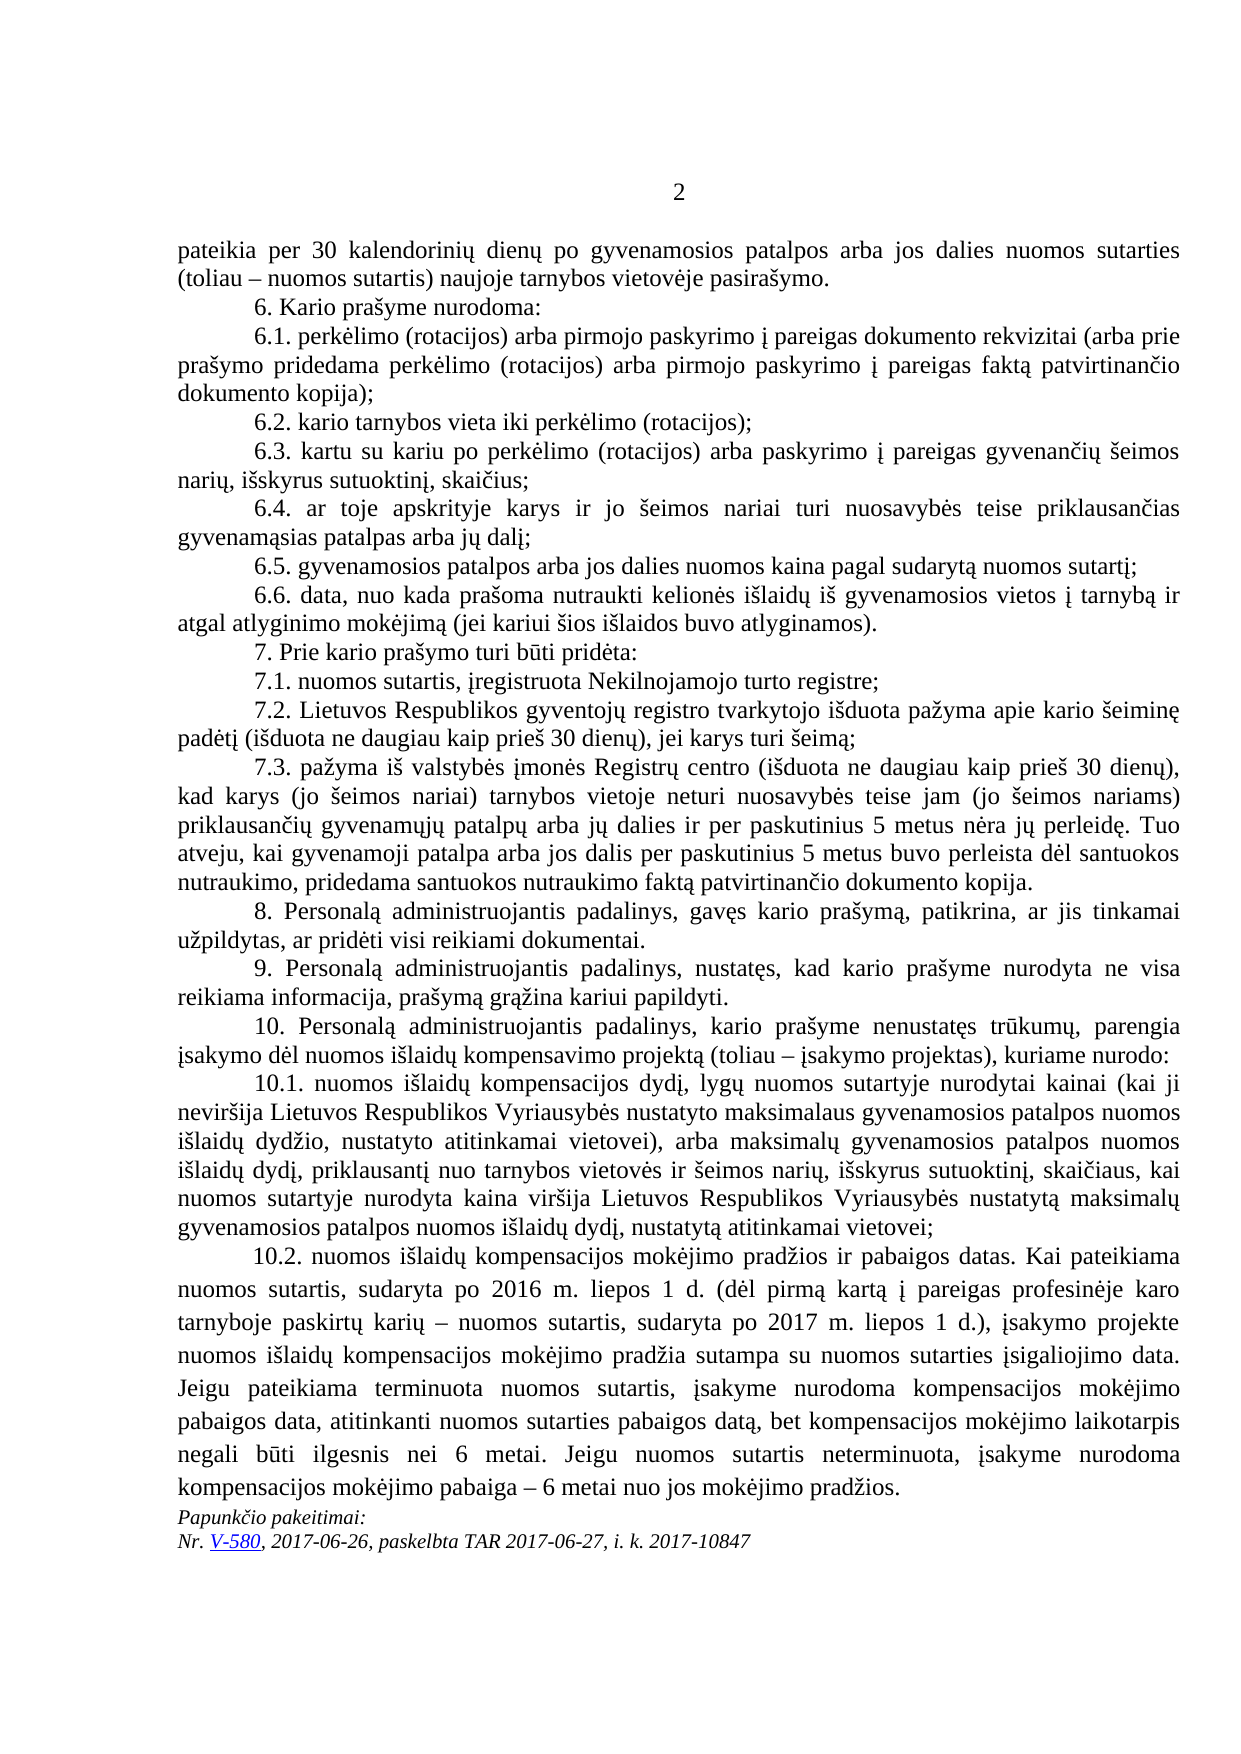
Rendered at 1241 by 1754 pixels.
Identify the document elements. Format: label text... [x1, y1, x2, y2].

text Papunkčio pakeitimai: [177, 1505, 1181, 1529]
text 10.2. nuomos išlaidų kompensacijos mokėjimo pradžios ir pabaigos datas. Kai pateikiama nuomos sutartis, sudaryta po 2016 m. liepos 1 d. (dėl pirmą kartą į pareigas profesinėje karo tarnyboje paskirtų karių – nuomos sutartis, sudaryta po 2017 m. liepos 1 d.), įsakymo projekte nuomos išlaidų kompensacijos mokėjimo pradžia sutampa su nuomos sutarties įsigaliojimo data. Jeigu pateikiama terminuota nuomos sutartis, įsakyme nurodoma kompensacijos mokėjimo pabaigos data, atitinkanti nuomos sutarties pabaigos datą, bet kompensacijos mokėjimo laikotarpis negali būti ilgesnis nei 6 metai. Jeigu nuomos sutartis neterminuota, įsakyme nurodoma kompensacijos mokėjimo pabaiga – 6 metai nuo jos mokėjimo pradžios. [177, 1241, 1181, 1501]
text 6.6. data, nuo kada prašoma nutraukti kelionės išlaidų iš gyvenamosios vietos į tarnybą ir atgal atlyginimo mokėjimą (jei kariui šios išlaidos buvo atlyginamos). [177, 580, 1181, 637]
text 7.1. nuomos sutartis, įregistruota Nekilnojamojo turto registre; [177, 666, 1181, 695]
text 6.5. gyvenamosios patalpos arba jos dalies nuomos kaina pagal sudarytą nuomos sutartį; [177, 551, 1181, 580]
text 7.2. Lietuvos Respublikos gyventojų registro tvarkytojo išduota pažyma apie kario šeiminę padėtį (išduota ne daugiau kaip prieš 30 dienų), jei karys turi šeimą; [177, 695, 1181, 752]
text 7.3. pažyma iš valstybės įmonės Registrų centro (išduota ne daugiau kaip prieš 30 dienų), kad karys (jo šeimos nariai) tarnybos vietoje neturi nuosavybės teise jam (jo šeimos nariams) priklausančių gyvenamųjų patalpų arba jų dalies ir per paskutinius 5 metus nėra jų perleidę. Tuo atveju, kai gyvenamoji patalpa arba jos dalis per paskutinius 5 metus buvo perleista dėl santuokos nutraukimo, pridedama santuokos nutraukimo faktą patvirtinančio dokumento kopija. [177, 752, 1181, 896]
text Nr. V-580, 2017-06-26, paskelbta TAR 2017-06-27, i. k. 2017-10847 [177, 1529, 1181, 1553]
text 6. Kario prašyme nurodoma: [177, 292, 1181, 321]
text pateikia per 30 kalendorinių dienų po gyvenamosios patalpos arba jos dalies nuomos sutarties (toliau – nuomos sutartis) naujoje tarnybos vietovėje pasirašymo. [177, 235, 1181, 292]
text 6.3. kartu su kariu po perkėlimo (rotacijos) arba paskyrimo į pareigas gyvenančių šeimos narių, išskyrus sutuoktinį, skaičius; [177, 436, 1181, 493]
text 6.2. kario tarnybos vieta iki perkėlimo (rotacijos); [177, 407, 1181, 436]
text 6.4. ar toje apskrityje karys ir jo šeimos nariai turi nuosavybės teise priklausančias gyvenamąsias patalpas arba jų dalį; [177, 493, 1181, 551]
text 8. Personalą administruojantis padalinys, gavęs kario prašymą, patikrina, ar jis tinkamai užpildytas, ar pridėti visi reikiami dokumentai. [177, 896, 1181, 953]
text 7. Prie kario prašymo turi būti pridėta: [177, 637, 1181, 666]
text 6.1. perkėlimo (rotacijos) arba pirmojo paskyrimo į pareigas dokumento rekvizitai (arba prie prašymo pridedama perkėlimo (rotacijos) arba pirmojo paskyrimo į pareigas faktą patvirtinančio dokumento kopija); [177, 321, 1181, 407]
text 9. Personalą administruojantis padalinys, nustatęs, kad kario prašyme nurodyta ne visa reikiama informacija, prašymą grąžina kariui papildyti. [177, 953, 1181, 1011]
text 10.1. nuomos išlaidų kompensacijos dydį, lygų nuomos sutartyje nurodytai kainai (kai ji neviršija Lietuvos Respublikos Vyriausybės nustatyto maksimalaus gyvenamosios patalpos nuomos išlaidų dydžio, nustatyto atitinkamai vietovei), arba maksimalų gyvenamosios patalpos nuomos išlaidų dydį, priklausantį nuo tarnybos vietovės ir šeimos narių, išskyrus sutuoktinį, skaičiaus, kai nuomos sutartyje nurodyta kaina viršija Lietuvos Respublikos Vyriausybės nustatytą maksimalų gyvenamosios patalpos nuomos išlaidų dydį, nustatytą atitinkamai vietovei; [177, 1068, 1181, 1241]
text 10. Personalą administruojantis padalinys, kario prašyme nenustatęs trūkumų, parengia įsakymo dėl nuomos išlaidų kompensavimo projektą (toliau – įsakymo projektas), kuriame nurodo: [177, 1011, 1181, 1068]
